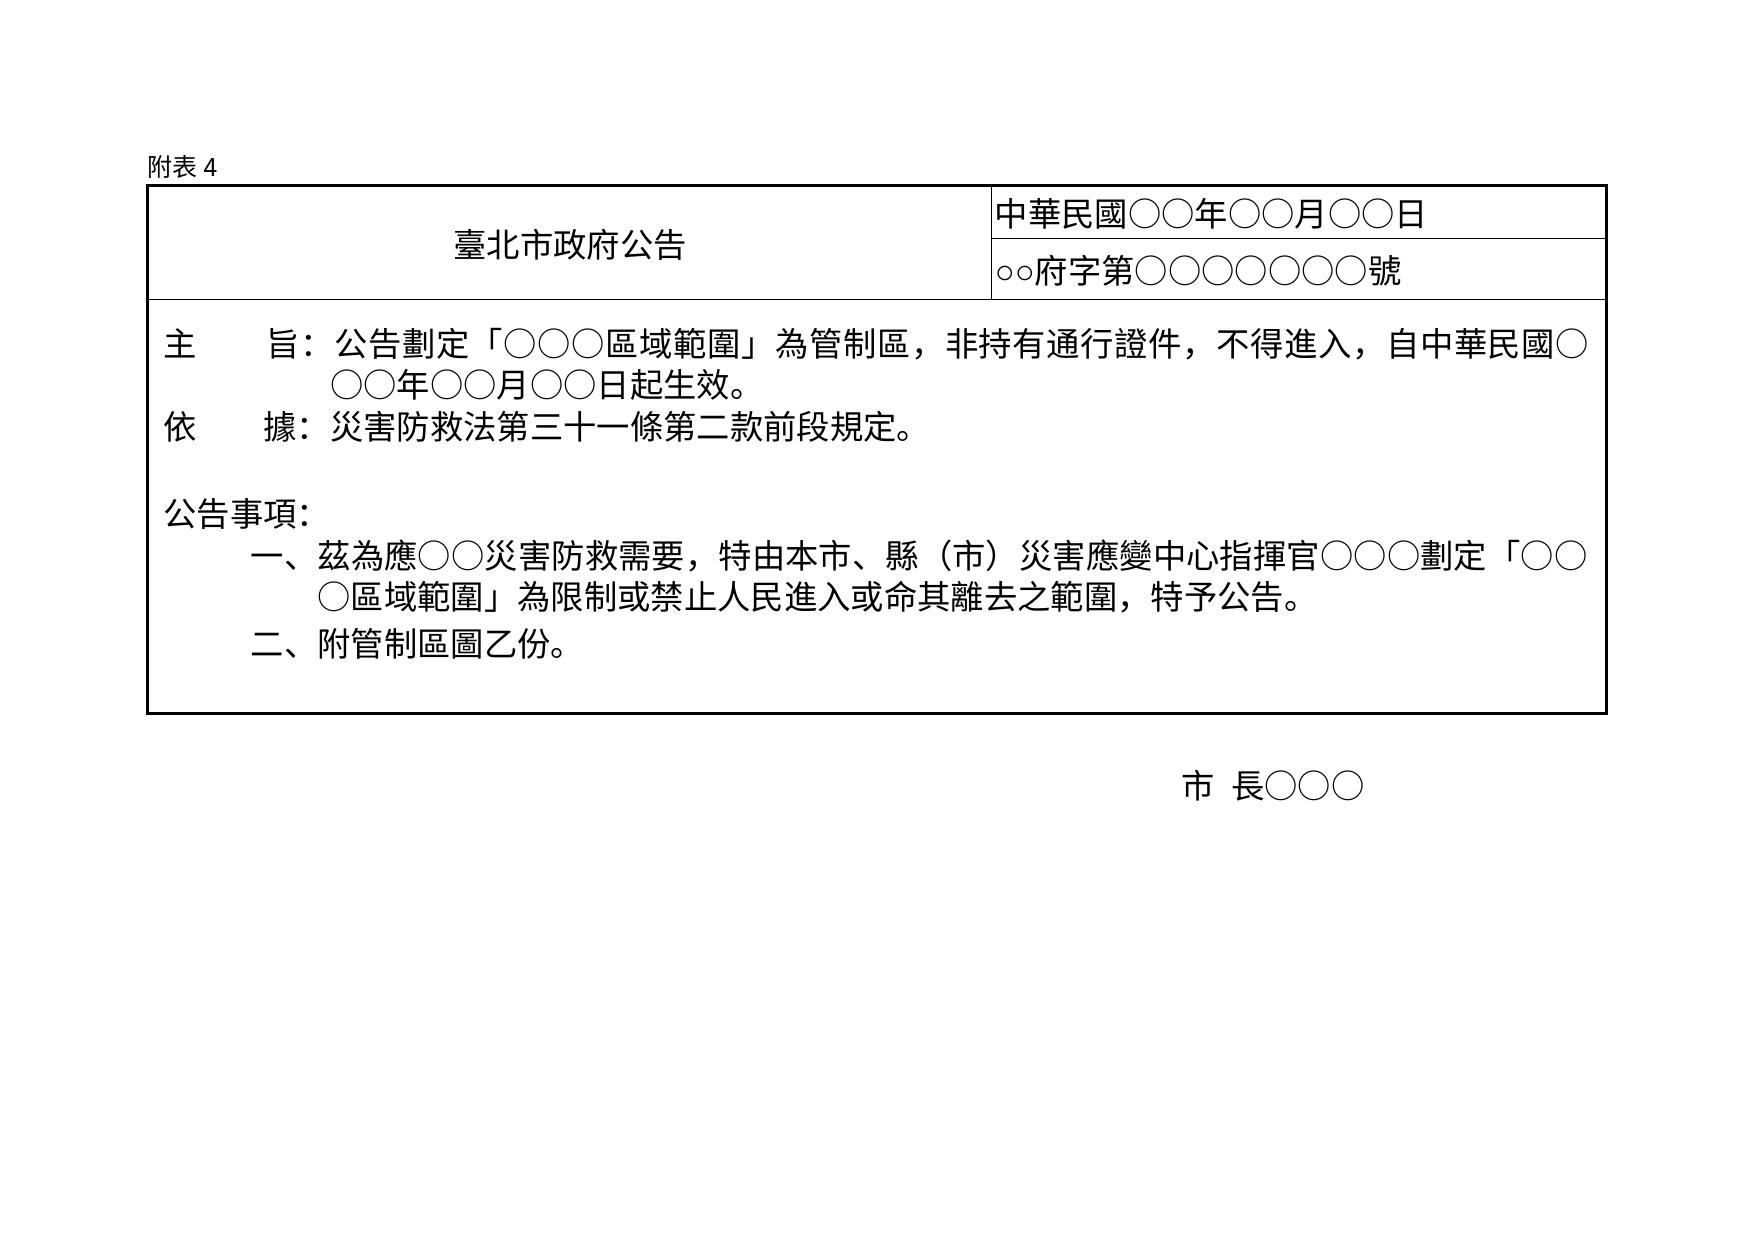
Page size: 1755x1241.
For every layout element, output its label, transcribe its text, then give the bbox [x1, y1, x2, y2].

table_cell 主 旨：公告劃定「○○○區域範圍」為管制區，非持有通行證件，不得進入，自中華民國○○○年○○月○○日起生效。 依 據：災害防救法第三十一條第二款前段規定。 公告事項： 一、茲為應○○災害防救需要，特由本市、縣（市）災害應變中心指揮官○○○劃定「○○○區域範圍」為限制或禁止人民進入或命其離去之範圍，特予公告。 二、附管制區圖乙份。 [149, 300, 1605, 712]
table_header 臺北市政府公告 [149, 187, 991, 299]
table_cell ○○府字第○○○○○○○號 [992, 239, 1605, 299]
table_header 中華民國○○年○○月○○日 [992, 187, 1605, 237]
text 附表4 [148, 148, 1601, 184]
text 市 長○○○ [148, 760, 1601, 808]
